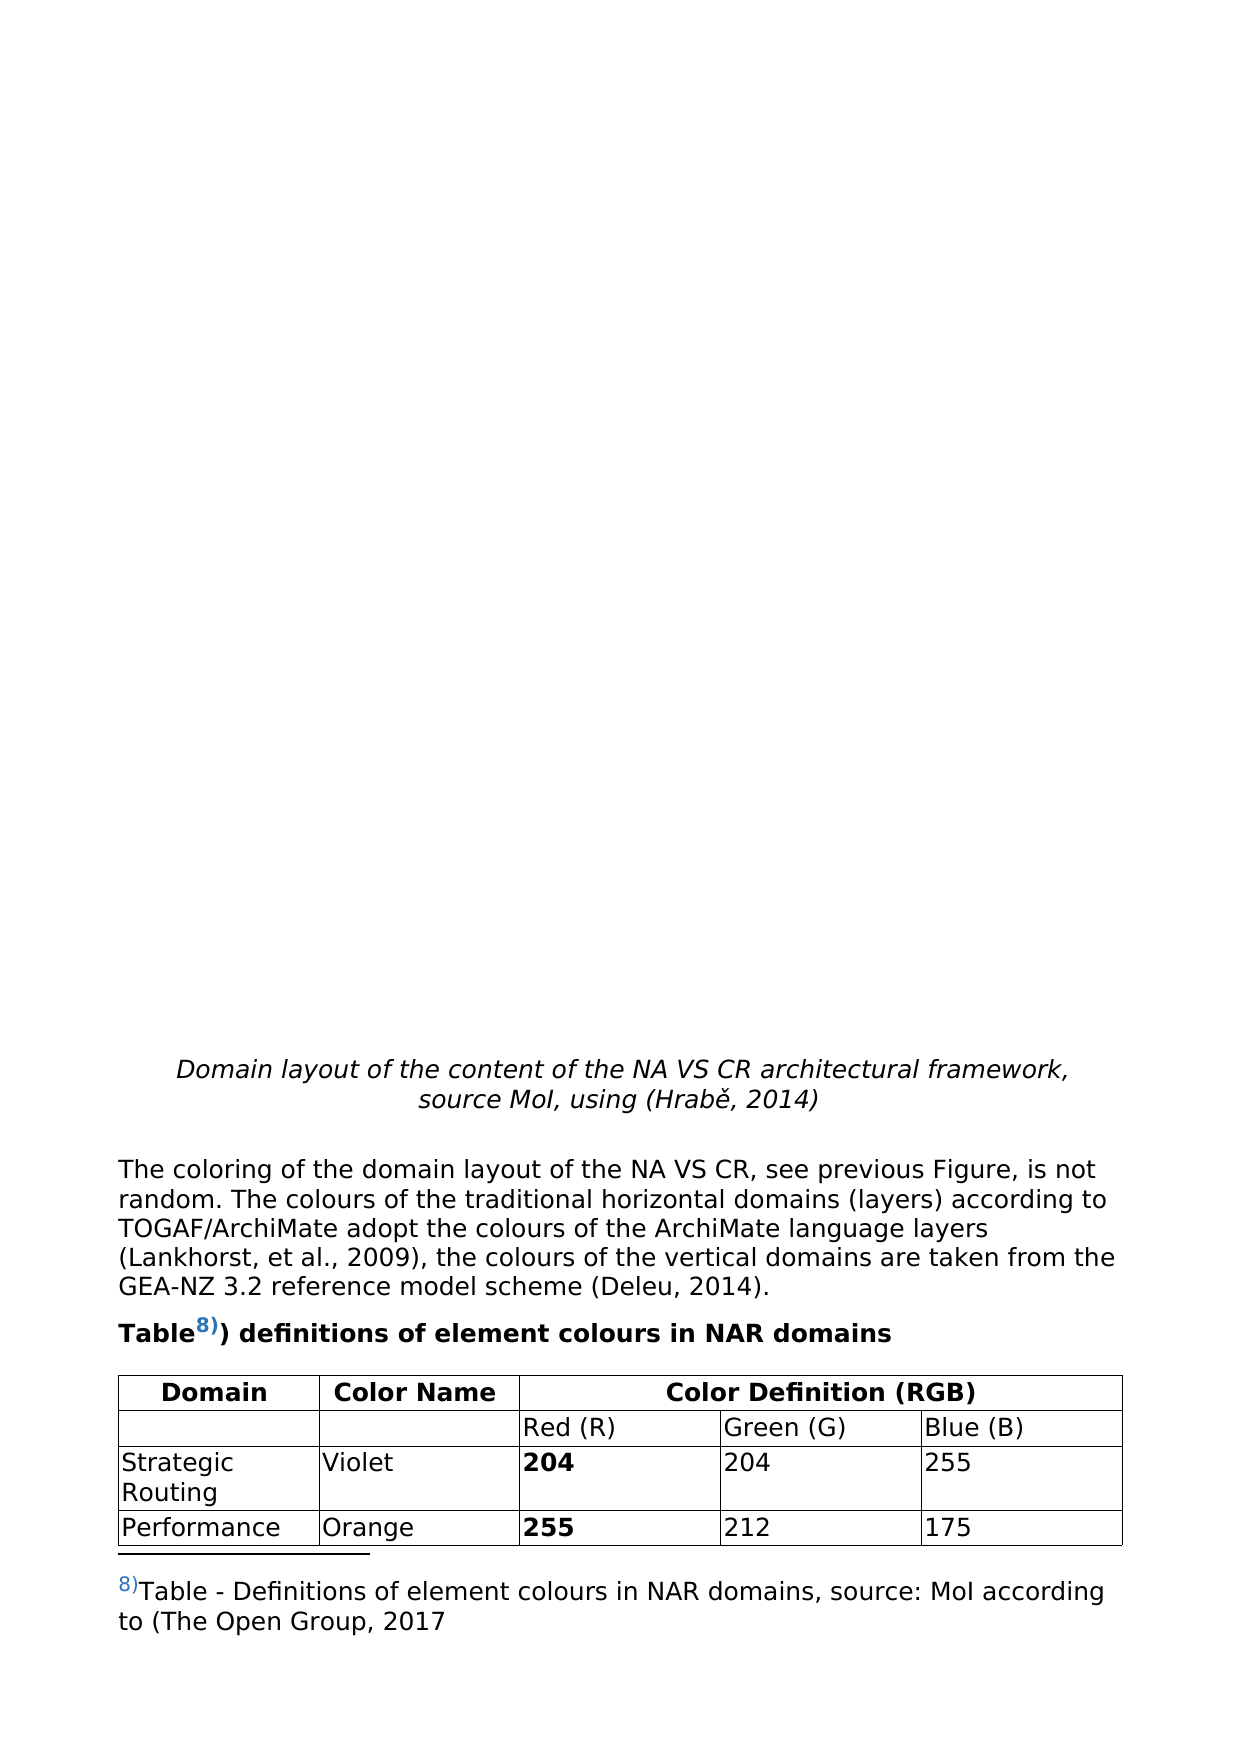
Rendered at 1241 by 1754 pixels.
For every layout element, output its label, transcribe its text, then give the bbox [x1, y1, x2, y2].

table_cell 204 [520, 1447, 720, 1510]
table_header Domain [119, 1376, 319, 1410]
table_header Color Name [320, 1376, 519, 1410]
table_cell 255 [520, 1511, 720, 1545]
table_cell Orange [320, 1511, 519, 1545]
table_cell [119, 1411, 319, 1446]
text Domain layout of the content of the NA VS CR architectural framework, source MoI, using (Hrabě, 2014) [151, 131, 1089, 1114]
table_cell Green (G) [721, 1411, 921, 1446]
table_cell 255 [922, 1447, 1122, 1510]
table_cell Performance [119, 1511, 319, 1545]
table_cell Red (R) [520, 1411, 720, 1446]
table_cell Strategic Routing [119, 1447, 319, 1510]
table_cell 175 [922, 1511, 1122, 1545]
table_cell 212 [721, 1511, 921, 1545]
text Table) definitions of element colours in NAR domains [118, 1314, 1122, 1348]
text The coloring of the domain layout of the NA VS CR, see previous Figure, is not random. The colours of the traditional horizontal domains (layers) according to TOGAF/ArchiMate adopt the colours of the ArchiMate language layers (Lankhorst, et al., 2009), the colours of the vertical domains are taken from the GEA-NZ 3.2 reference model scheme (Deleu, 2014). [118, 1156, 1122, 1301]
table_cell 204 [721, 1447, 921, 1510]
table_cell [320, 1411, 519, 1446]
table_header Color Definition (RGB) [520, 1376, 1122, 1410]
text Table - Definitions of element colours in NAR domains, source: MoI according to (The Open Group, 2017 [118, 1573, 1122, 1636]
table_cell Violet [320, 1447, 519, 1510]
table_cell Blue (B) [922, 1411, 1122, 1446]
